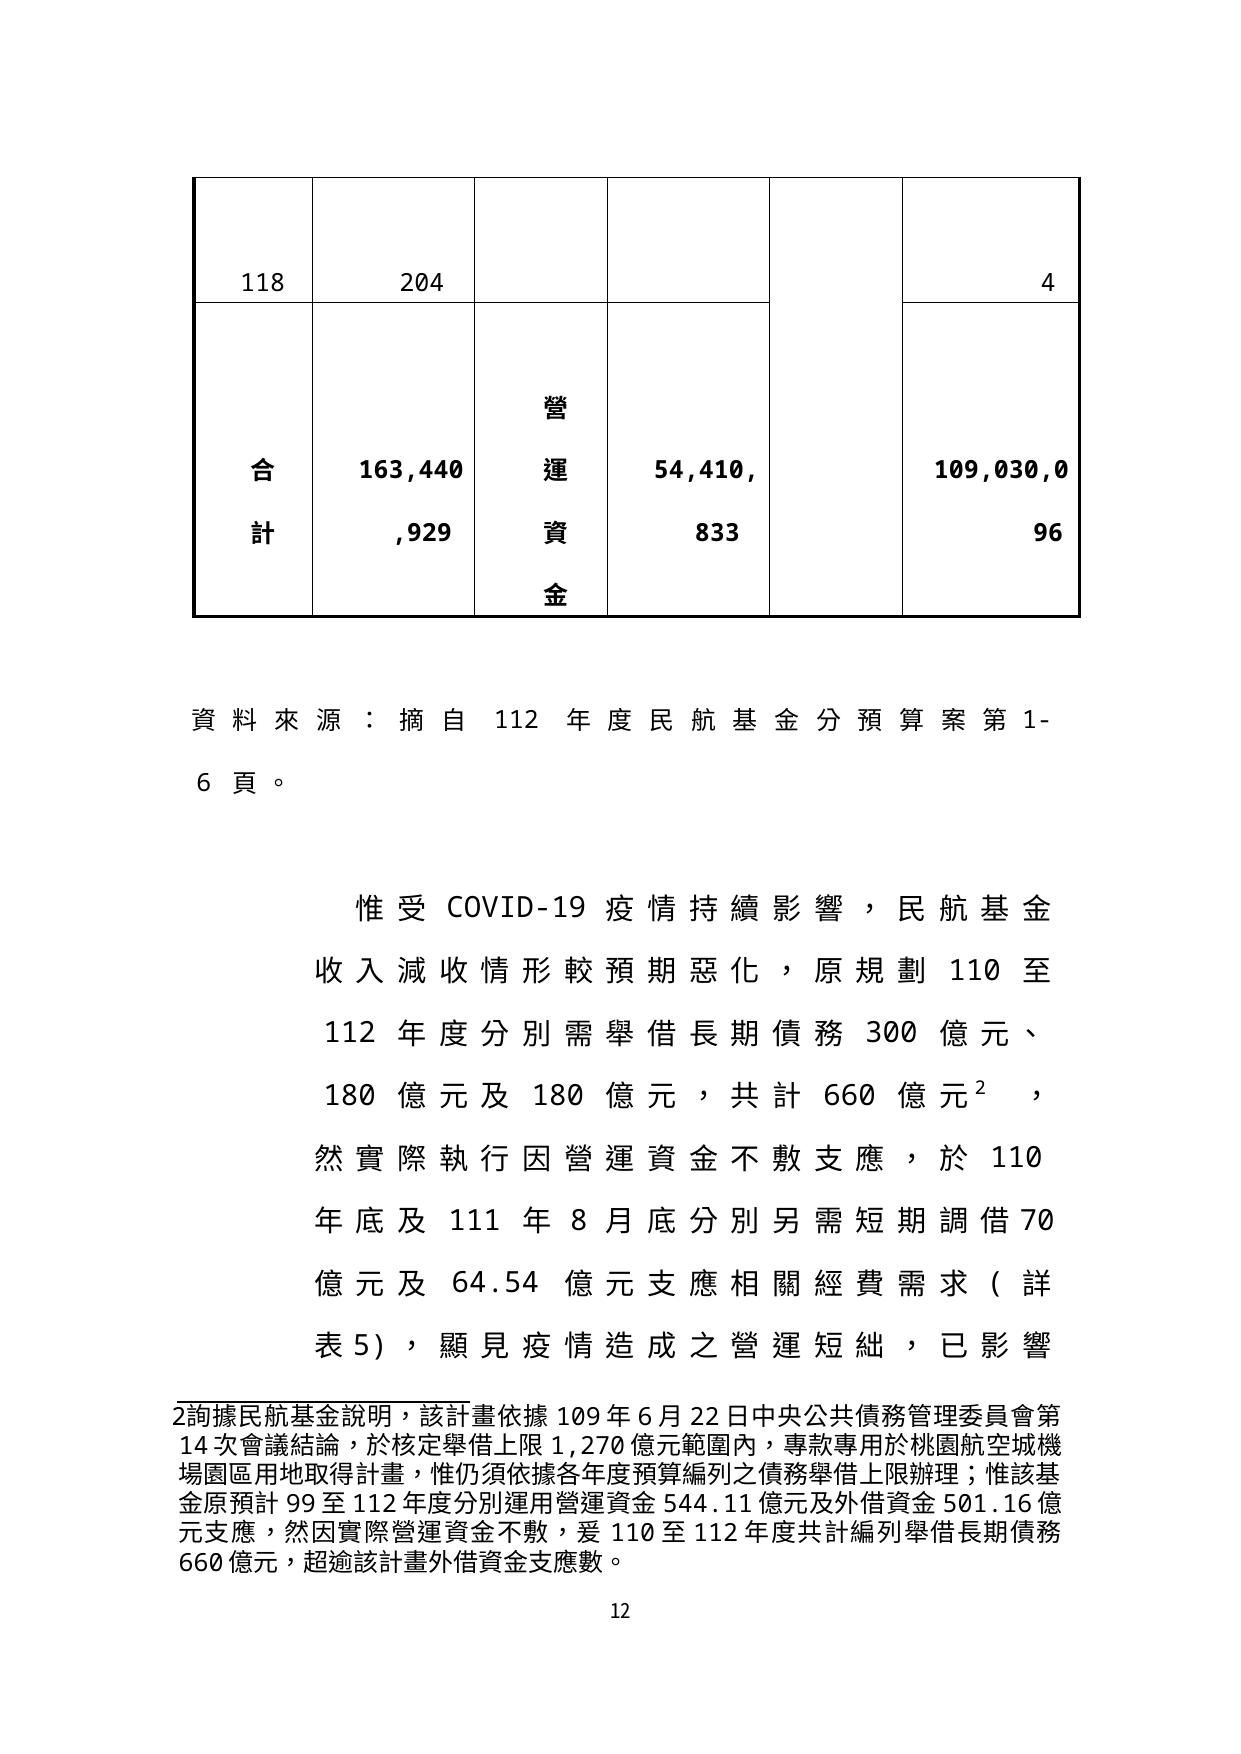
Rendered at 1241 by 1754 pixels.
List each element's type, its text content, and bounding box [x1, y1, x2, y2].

table_cell 4 [903, 178, 1078, 302]
table_cell - [608, 178, 769, 302]
table_cell 204 [313, 178, 474, 302]
text 惟受COVID-19疫情持續影響，民航基金收入減收情形較預期惡化，原規劃110至112年度分別需舉借長期債務300億元、180億元及180億元，共計660億元，然實際執行因營運資金不敷支應，於110年底及111年8月底分別另需短期調借70億元及64.54億元支應相關經費需求(詳表5)，顯見疫情造成之營運短絀，已影響 [271, 865, 1058, 1365]
table_cell [770, 178, 902, 615]
table_cell 118 [196, 178, 312, 302]
table_cell 54,410,833 [608, 303, 769, 615]
table_cell 合計 [196, 303, 312, 615]
table_cell 163,440,929 [313, 303, 474, 615]
table_cell - [475, 178, 607, 302]
text 詢據民航基金說明，該計畫依據109年6月22日中央公共債務管理委員會第14次會議結論，於核定舉借上限1,270億元範圍內，專款專用於桃園航空城機場園區用地取得計畫，惟仍須依據各年度預算編列之債務舉借上限辦理；惟該基金原預計99至112年度分別運用營運資金544.11億元及外借資金501.16億元支應，然因實際營運資金不敷，爰110至112年度共計編列舉借長期債務660億元，超逾該計畫外借資金支應數。 [171, 1402, 1063, 1577]
table_cell 109,030,096 [903, 303, 1078, 615]
text 資料來源：摘自112年度民航基金分預算案第1-6頁。 [183, 677, 1058, 802]
table_cell 營運資金 [475, 303, 607, 615]
